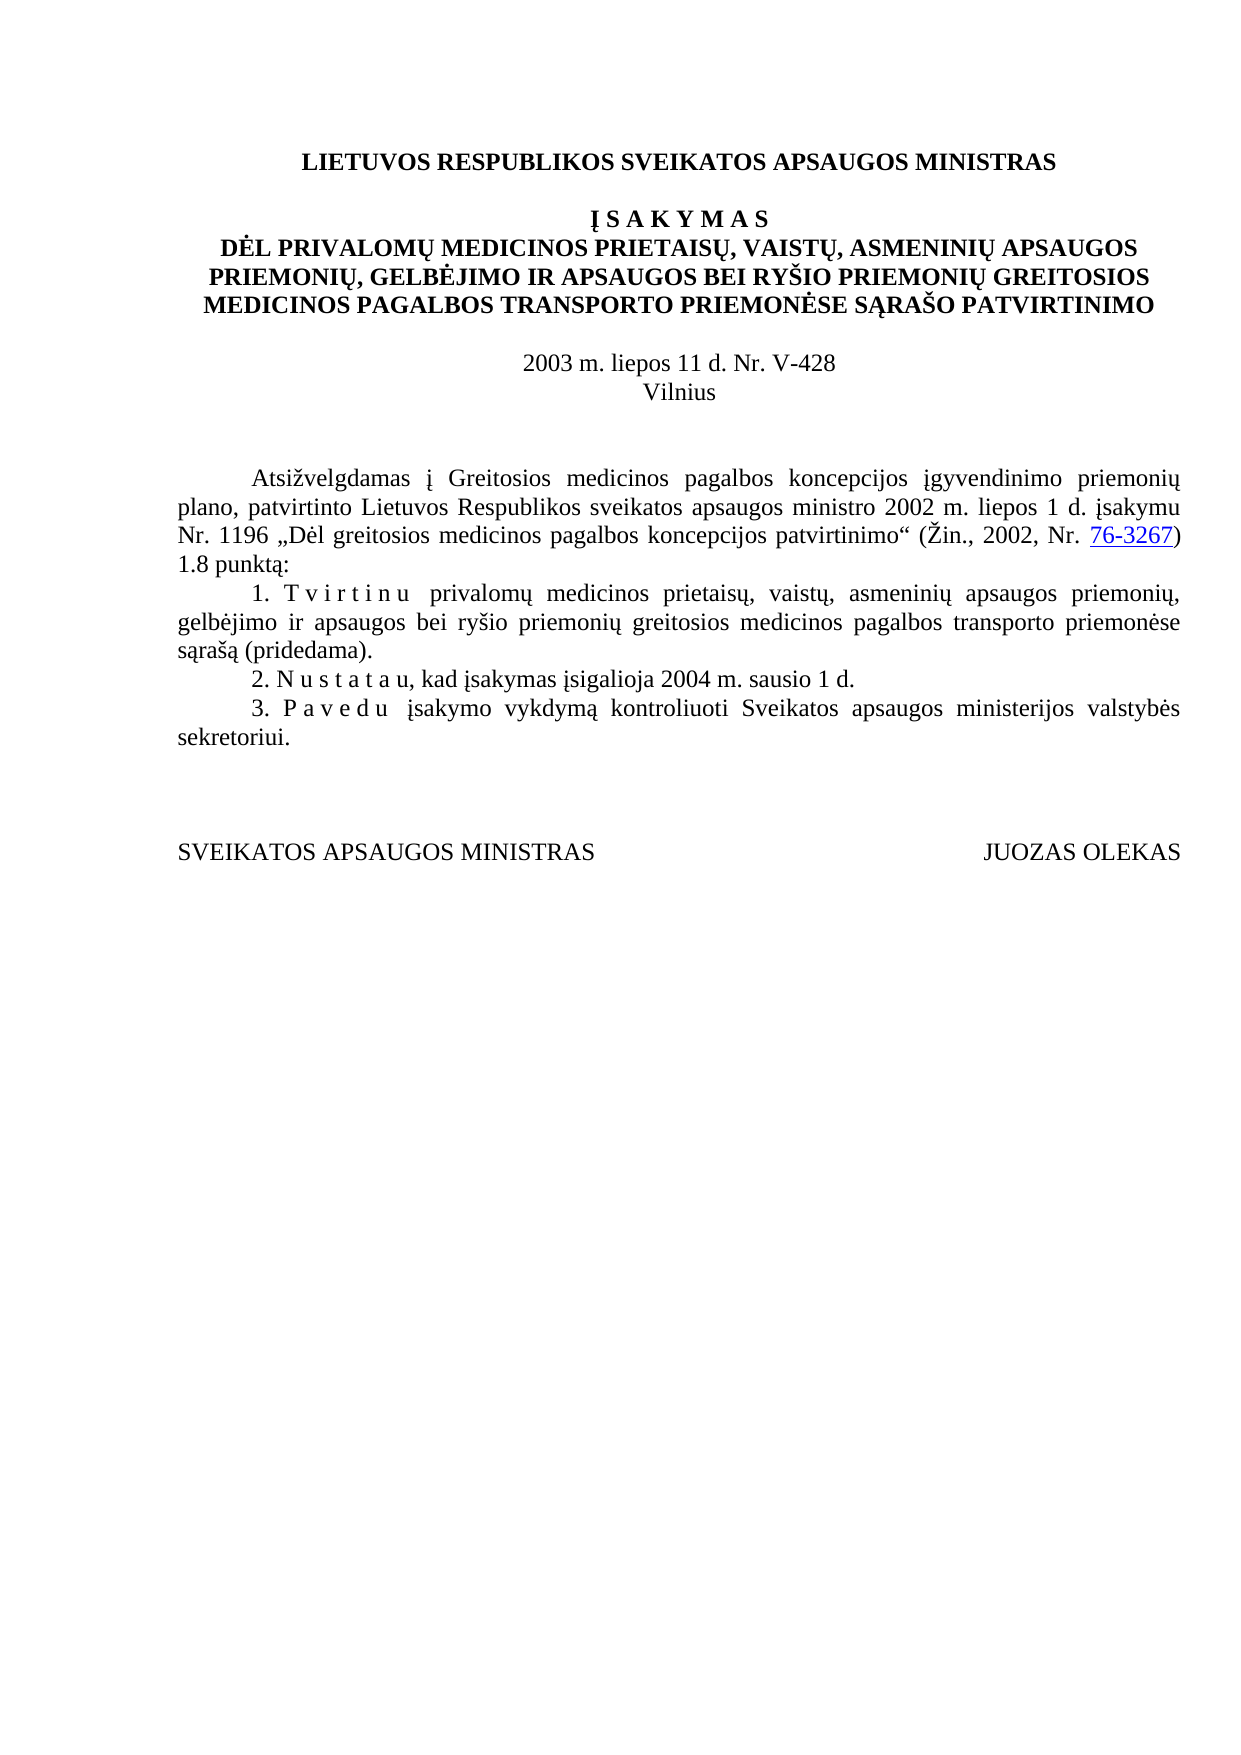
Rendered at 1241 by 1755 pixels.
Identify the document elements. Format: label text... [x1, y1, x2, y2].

text 2. Nustatau, kad įsakymas įsigalioja 2004 m. sausio 1 d. [177, 664, 1181, 693]
text Į S A K Y M A S [177, 204, 1181, 233]
text DĖL PRIVALOMŲ MEDICINOS PRIETAISŲ, VAISTŲ, ASMENINIŲ APSAUGOS PRIEMONIŲ, GELBĖJIMO IR APSAUGOS BEI RYŠIO PRIEMONIŲ GREITOSIOS MEDICINOS PAGALBOS TRANSPORTO PRIEMONĖSE SĄRAŠO PATVIRTINIMO [177, 233, 1181, 319]
text SVEIKATOS APSAUGOS MINISTRAS JUOZAS OLEKAS [177, 837, 1181, 866]
text LIETUVOS RESPUBLIKOS SVEIKATOS APSAUGOS MINISTRAS [177, 147, 1181, 176]
text 3. Pavedu įsakymo vykdymą kontroliuoti Sveikatos apsaugos ministerijos valstybės sekretoriui. [177, 693, 1181, 751]
text 1. Tvirtinu privalomų medicinos prietaisų, vaistų, asmeninių apsaugos priemonių, gelbėjimo ir apsaugos bei ryšio priemonių greitosios medicinos pagalbos transporto priemonėse sąrašą (pridedama). [177, 578, 1181, 664]
text Atsižvelgdamas į Greitosios medicinos pagalbos koncepcijos įgyvendinimo priemonių plano, patvirtinto Lietuvos Respublikos sveikatos apsaugos ministro 2002 m. liepos 1 d. įsakymu Nr. 1196 „Dėl greitosios medicinos pagalbos koncepcijos patvirtinimo“ (Žin., 2002, Nr. 76-3267) 1.8 punktą: [177, 463, 1181, 578]
text 2003 m. liepos 11 d. Nr. V-428 [177, 348, 1181, 377]
text Vilnius [177, 377, 1181, 406]
